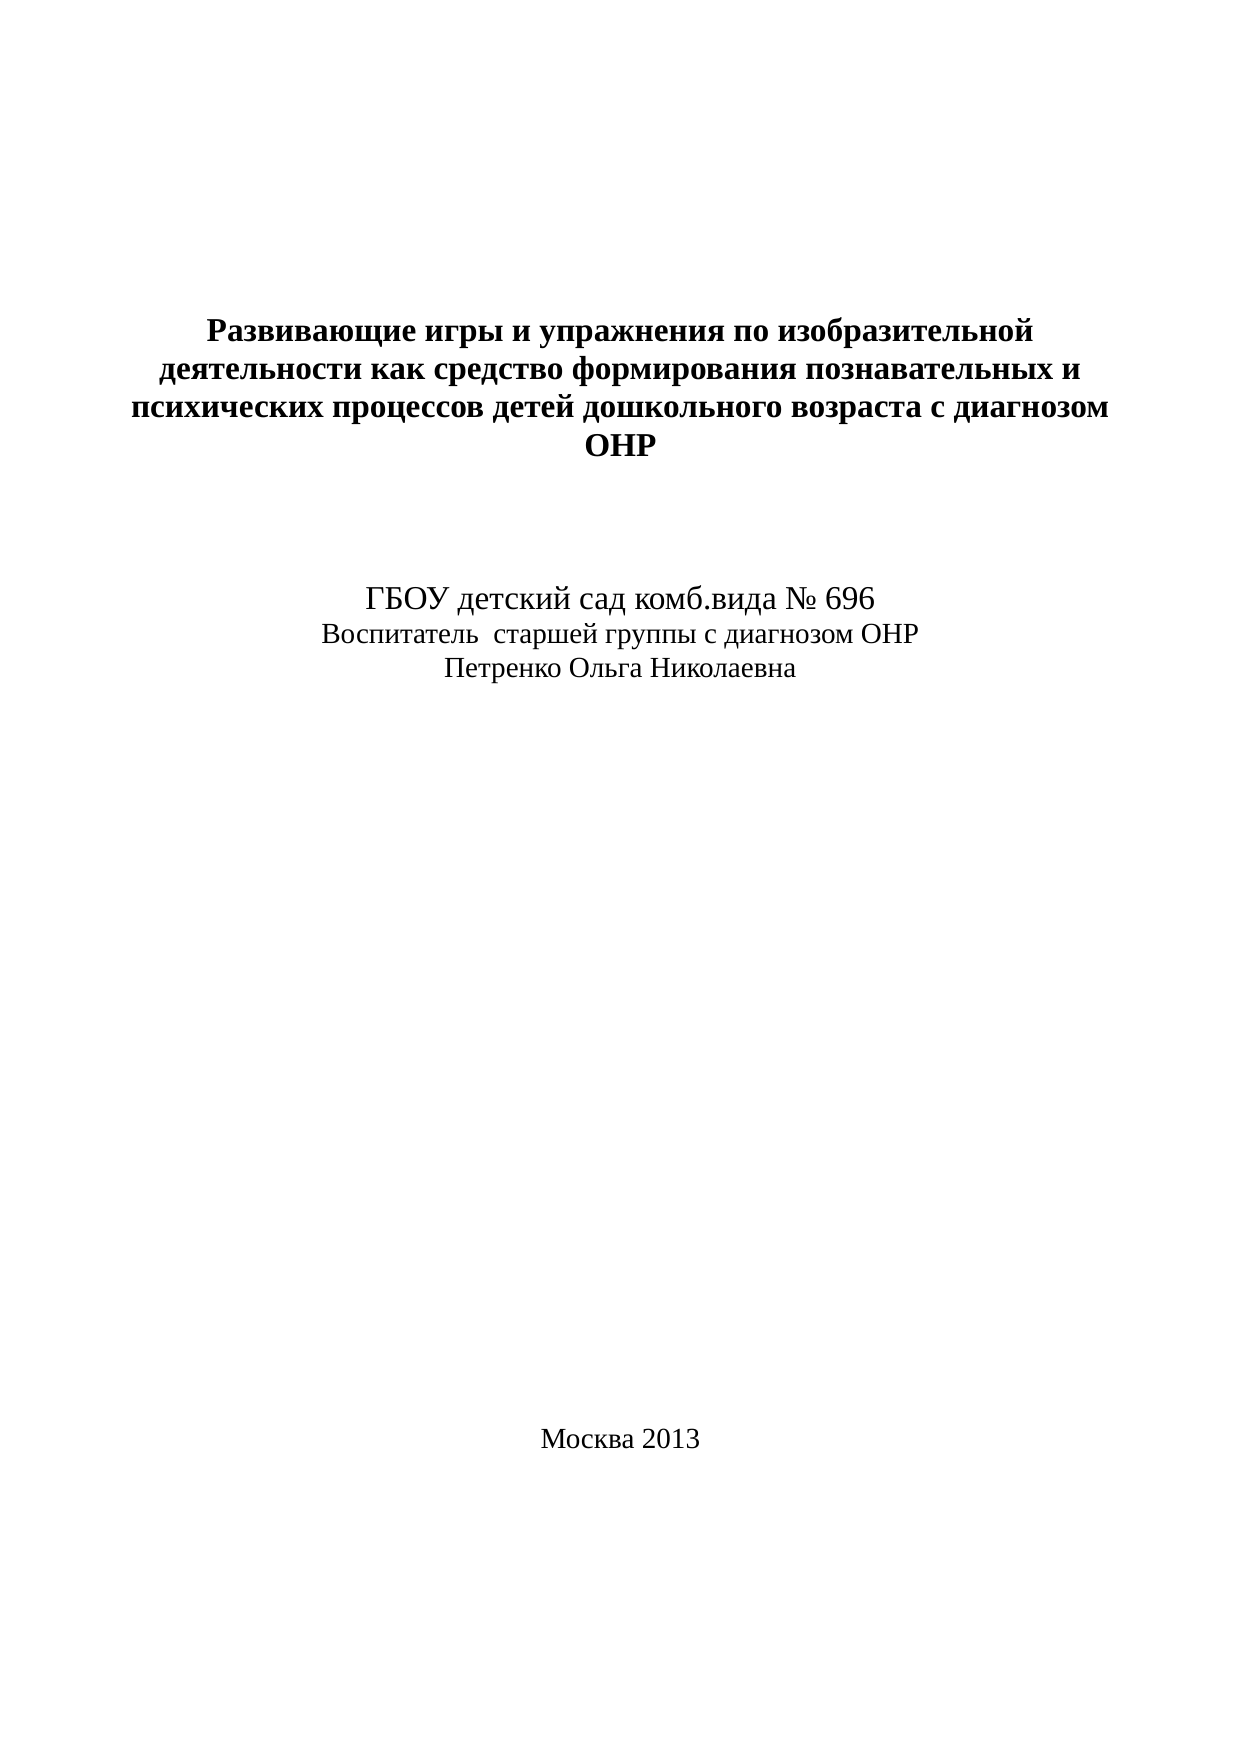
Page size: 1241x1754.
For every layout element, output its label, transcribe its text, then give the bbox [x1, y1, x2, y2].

text Развивающие игры и упражнения по изобразительной деятельности как средство формирования познавательных и психических процессов детей дошкольного возраста с диагнозом ОНР [118, 310, 1122, 463]
text Воспитатель старшей группы с диагнозом ОНР [118, 616, 1122, 650]
text Петренко Ольга Николаевна [118, 650, 1122, 683]
text Москва 2013 [118, 1421, 1122, 1455]
text ГБОУ детский сад комб.вида № 696 [118, 578, 1122, 616]
